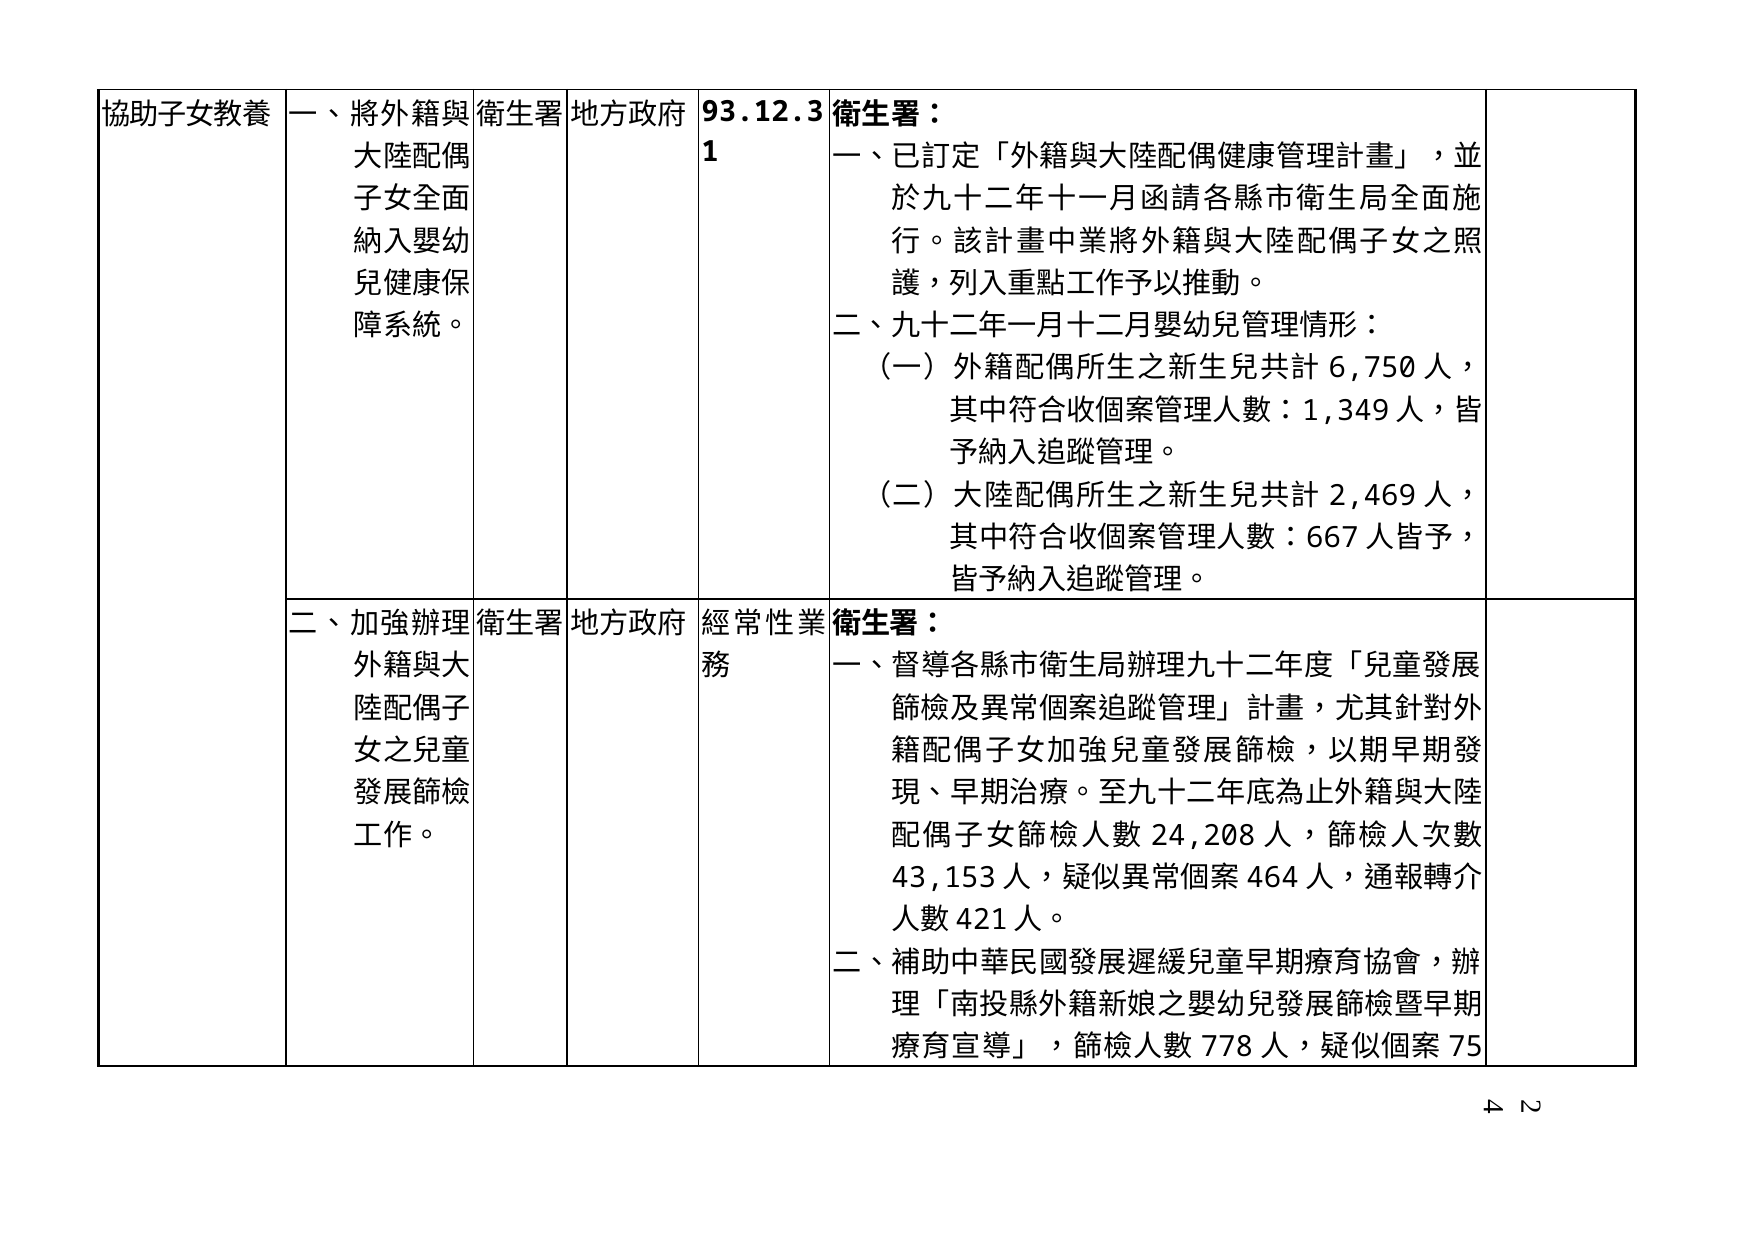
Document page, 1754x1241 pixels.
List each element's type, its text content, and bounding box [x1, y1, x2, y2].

table_cell 衛生署： 一、已訂定「外籍與大陸配偶健康管理計畫」，並於九十二年十一月函請各縣市衛生局全面施行。該計畫中業將外籍與大陸配偶子女之照護，列入重點工作予以推動。 二、九十二年一月十二月嬰幼兒管理情形： （一）外籍配偶所生之新生兒共計6,750人，其中符合收個案管理人數：1,349人，皆予納入追蹤管理。 （二）大陸配偶所生之新生兒共計2,469人，其中符合收個案管理人數：667人皆予，皆予納入追蹤管理。 [830, 90, 1485, 598]
table_cell 93.12.31 [699, 90, 829, 598]
table_cell 地方政府 [568, 90, 698, 598]
table_cell 衛生署： 一、督導各縣市衛生局辦理九十二年度「兒童發展篩檢及異常個案追蹤管理」計畫，尤其針對外籍配偶子女加強兒童發展篩檢，以期早期發現、早期治療。至九十二年底為止外籍與大陸配偶子女篩檢人數24,208人，篩檢人次數43,153人，疑似異常個案464人，通報轉介人數421人。 二、補助中華民國發展遲緩兒童早期療育協會，辦理「南投縣外籍新娘之嬰幼兒發展篩檢暨早期療育宣導」，篩檢人數778人，疑似個案75 [830, 600, 1485, 1065]
table_cell 協助子女教養 [100, 90, 285, 1065]
table_cell 衛生署 [474, 90, 566, 598]
table_cell 地方政府 [568, 600, 698, 1065]
table_cell 一、將外籍與大陸配偶子女全面納入嬰幼兒健康保障系統。 [287, 90, 473, 598]
table_cell [1487, 90, 1634, 598]
table_cell 二、加強辦理外籍與大陸配偶子女之兒童發展篩檢工作。 [287, 600, 473, 1065]
table_cell 經常性業務 [699, 600, 829, 1065]
table_cell [1487, 600, 1634, 1065]
table_cell 衛生署 [474, 600, 566, 1065]
